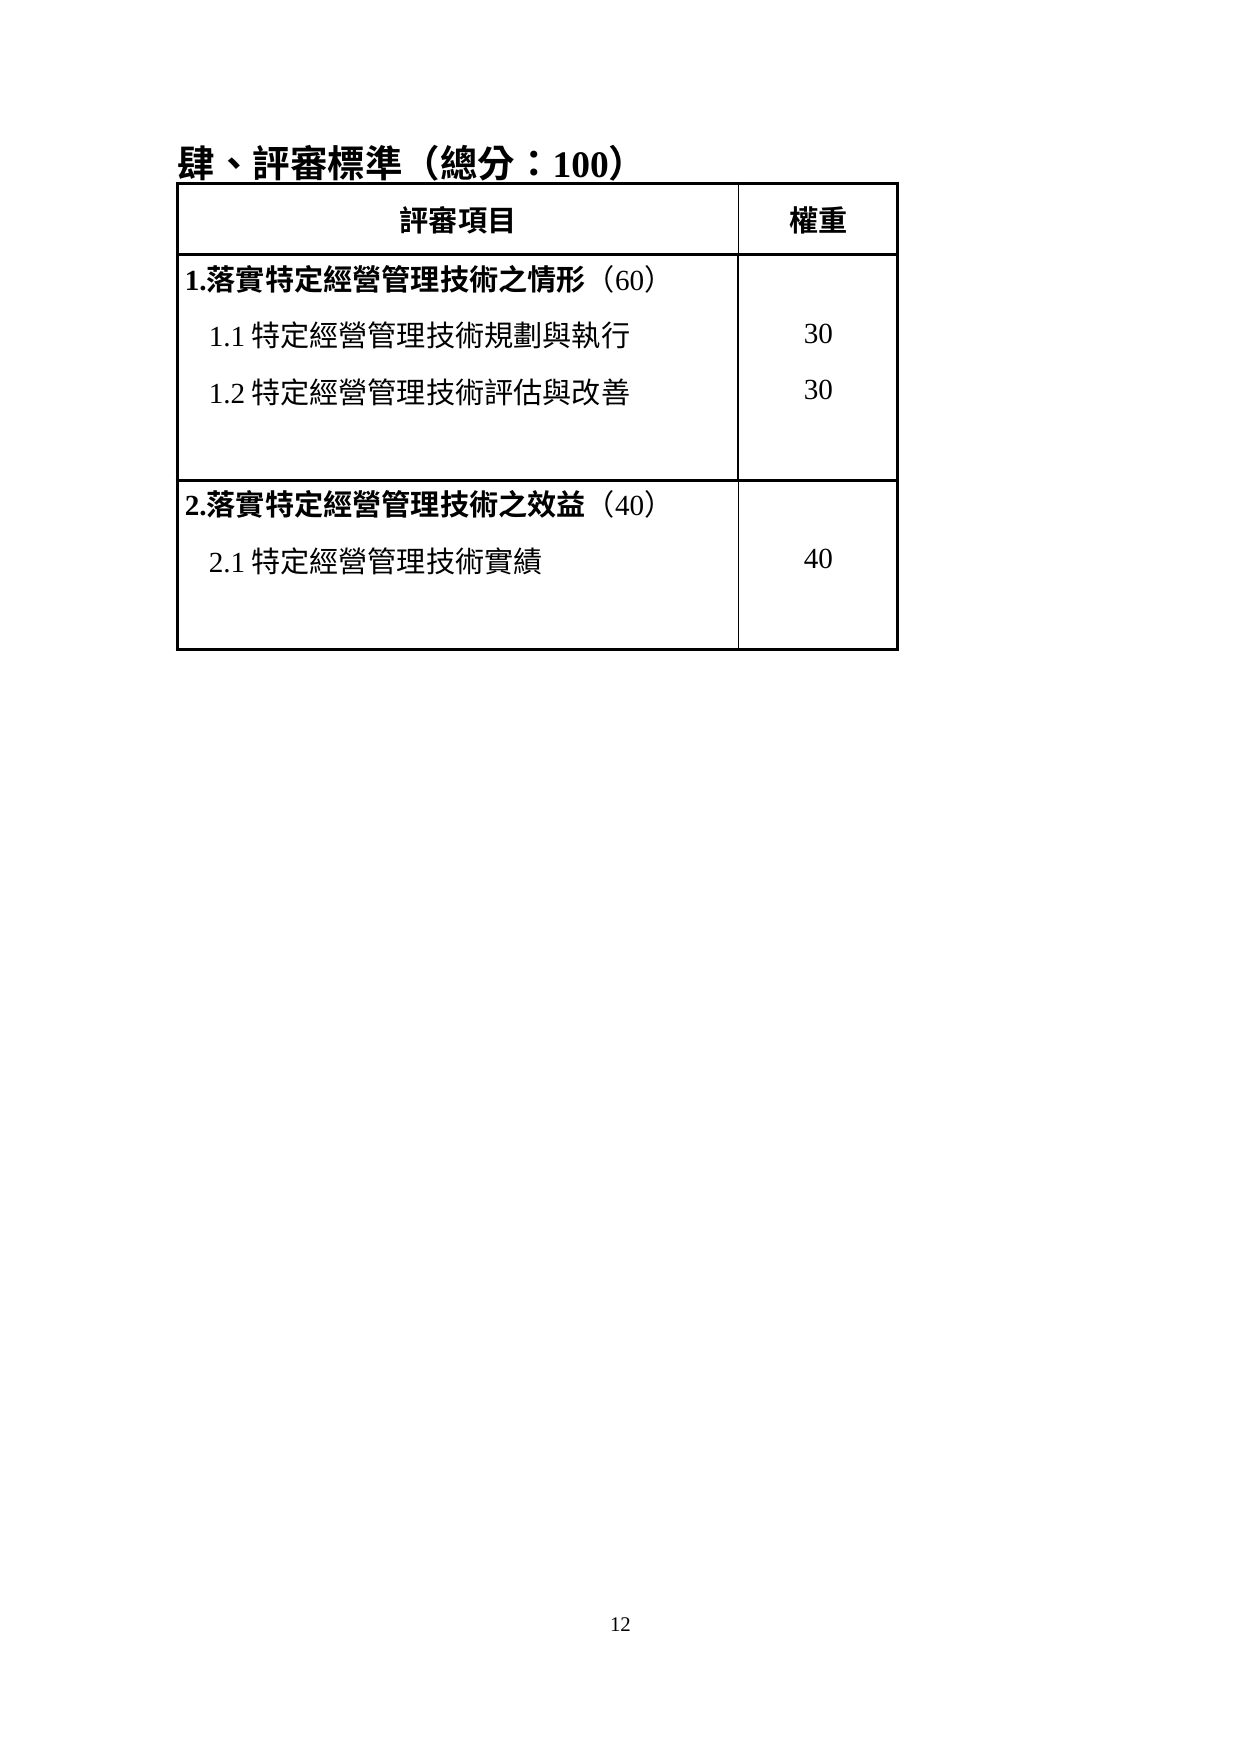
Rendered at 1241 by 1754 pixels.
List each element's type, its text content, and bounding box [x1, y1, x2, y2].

table_cell 30 [739, 369, 896, 426]
table_cell 1.2特定經營管理技術評估與改善 [179, 369, 737, 426]
table_cell 2.1特定經營管理技術實績 [179, 539, 738, 595]
table_header 權重 [739, 185, 896, 253]
table_cell 1.1特定經營管理技術規劃與執行 [179, 313, 737, 369]
table_cell 1.落實特定經營管理技術之情形（60） [179, 256, 737, 313]
table_cell 2.落實特定經營管理技術之效益（40） [179, 482, 738, 538]
table_cell 40 [739, 539, 896, 595]
table_cell [739, 256, 896, 313]
table_header 評審項目 [179, 185, 738, 253]
table_cell [179, 595, 738, 648]
table_cell [739, 426, 896, 479]
table_cell [739, 482, 896, 538]
table_cell [179, 426, 737, 479]
table_cell 30 [739, 313, 896, 369]
table_cell [739, 595, 896, 648]
subtitle 肆、評審標準（總分：100） [177, 119, 1063, 182]
